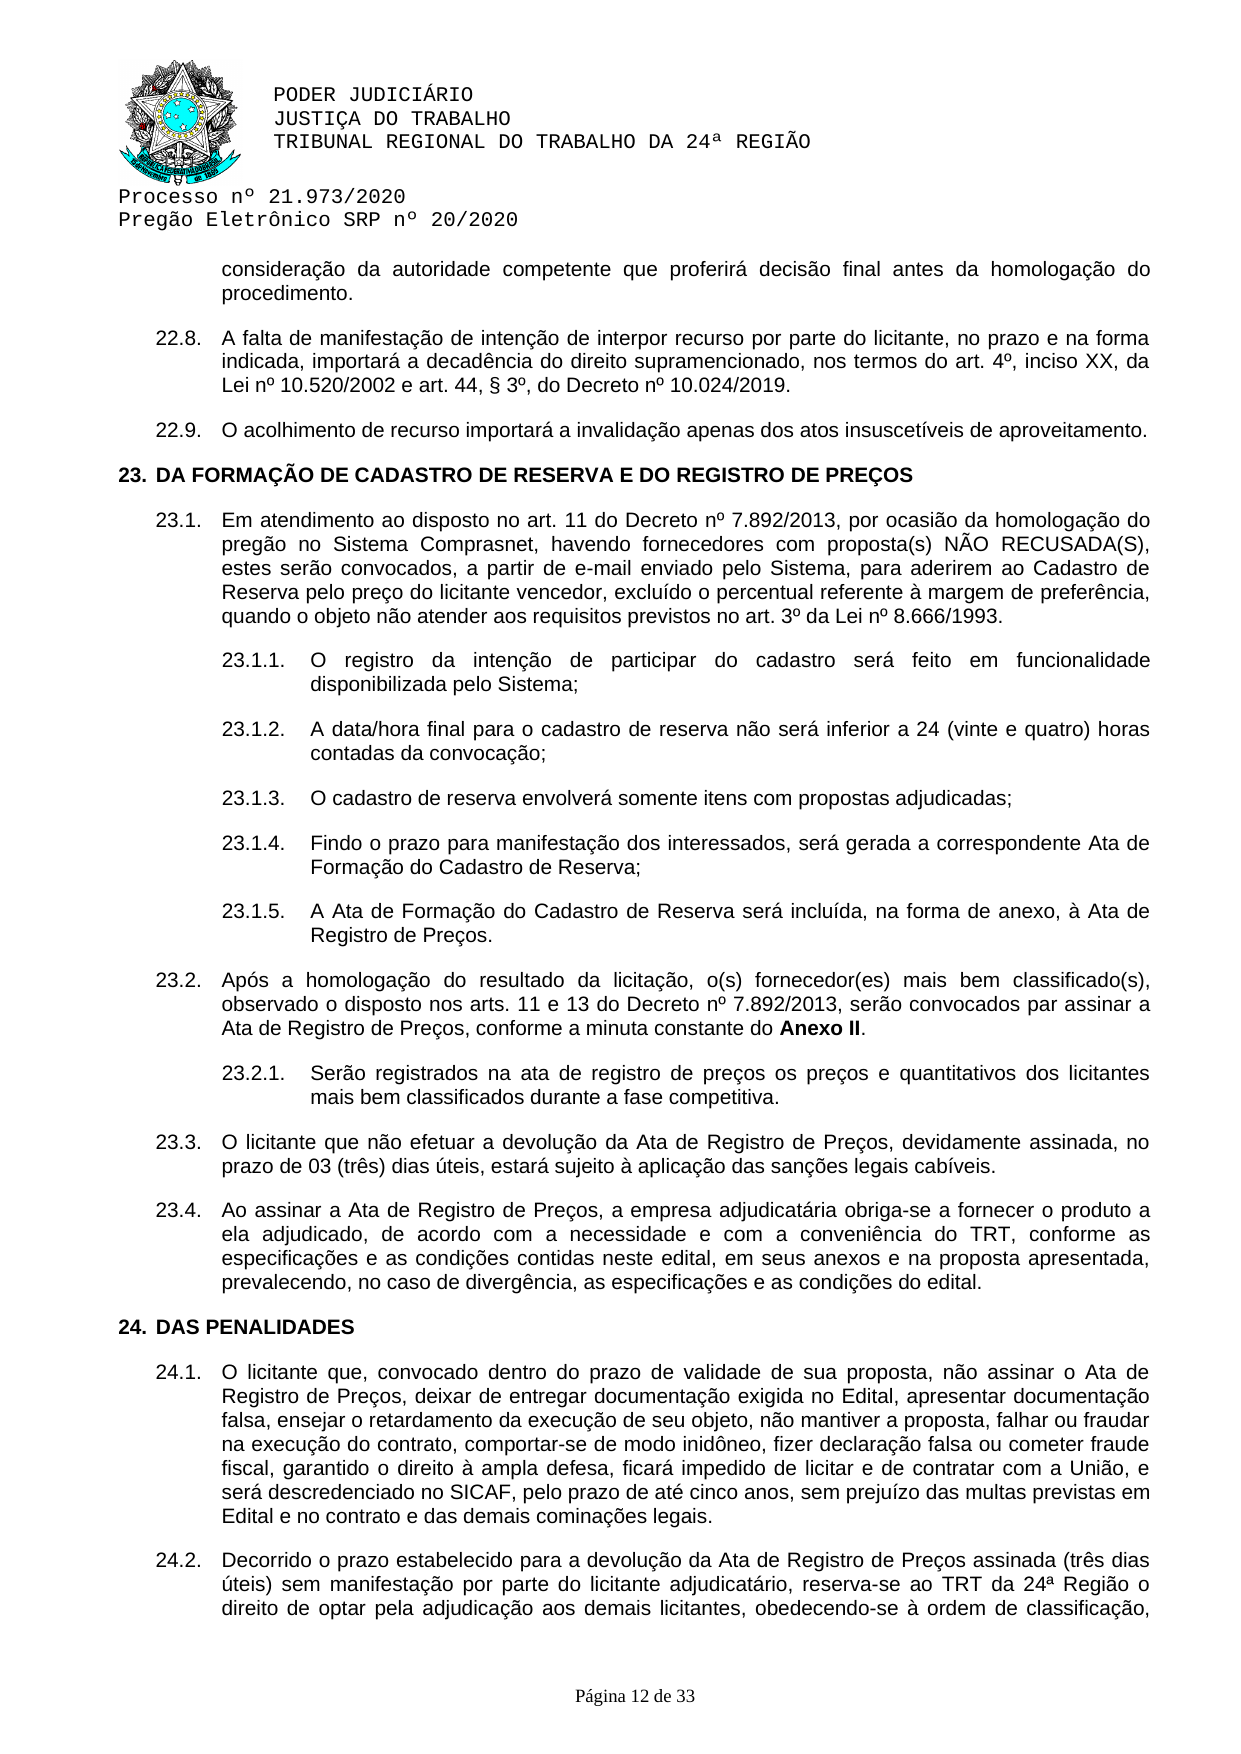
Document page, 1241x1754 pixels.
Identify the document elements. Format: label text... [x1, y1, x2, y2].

list Em atendimento ao disposto no art. 11 do Decreto nº 7.892/2013, por ocasião da homologação do pregão no Sistema Comprasnet, havendo fornecedores com proposta(s) NÃO RECUSADA(S), estes serão convocados, a partir de e-mail enviado pelo Sistema, para aderirem ao Cadastro de Reserva pelo preço do licitante vencedor, excluído o percentual referente à margem de preferência, quando o objeto não atender aos requisitos previstos no art. 3º da Lei nº 8.666/1993. [155, 508, 1152, 627]
list A Ata de Formação do Cadastro de Reserva será incluída, na forma de anexo, à Ata de Registro de Preços. [222, 899, 1152, 947]
list Após a homologação do resultado da licitação, o(s) fornecedor(es) mais bem classificado(s), observado o disposto nos arts. 11 e 13 do Decreto nº 7.892/2013, serão convocados par assinar a Ata de Registro de Preços, conforme a minuta constante do Anexo II. [155, 968, 1152, 1040]
list A falta de manifestação de intenção de interpor recurso por parte do licitante, no prazo e na forma indicada, importará a decadência do direito supramencionado, nos termos do art. 4º, inciso XX, da Lei nº 10.520/2002 e art. 44, § 3º, do Decreto nº 10.024/2019. [155, 325, 1152, 397]
list Ao assinar a Ata de Registro de Preços, a empresa adjudicatária obriga-se a fornecer o produto a ela adjudicado, de acordo com a necessidade e com a conveniência do TRT, conforme as especificações e as condições contidas neste edital, em seus anexos e na proposta apresentada, prevalecendo, no caso de divergência, as especificações e as condições do edital. [155, 1198, 1152, 1294]
list Serão registrados na ata de registro de preços os preços e quantitativos dos licitantes mais bem classificados durante a fase competitiva. [222, 1061, 1152, 1109]
list O registro da intenção de participar do cadastro será feito em funcionalidade disponibilizada pelo Sistema; [222, 648, 1152, 696]
list A data/hora final para o cadastro de reserva não será inferior a 24 (vinte e quatro) horas contadas da convocação; [222, 717, 1152, 765]
list O cadastro de reserva envolverá somente itens com propostas adjudicadas; [222, 786, 1152, 810]
picture [118, 59, 243, 186]
list O licitante que, convocado dentro do prazo de validade de sua proposta, não assinar o Ata de Registro de Preços, deixar de entregar documentação exigida no Edital, apresentar documentação falsa, ensejar o retardamento da execução de seu objeto, não mantiver a proposta, falhar ou fraudar na execução do contrato, comportar-se de modo inidôneo, fizer declaração falsa ou cometer fraude fiscal, garantido o direito à ampla defesa, ficará impedido de licitar e de contratar com a União, e será descredenciado no SICAF, pelo prazo de até cinco anos, sem prejuízo das multas previstas em Edital e no contrato e das demais cominações legais. [155, 1360, 1152, 1527]
list DA FORMAÇÃO DE CADASTRO DE RESERVA E DO REGISTRO DE PREÇOS [118, 463, 1152, 487]
list DAS PENALIDADES [118, 1315, 1152, 1339]
list consideração da autoridade competente que proferirá decisão final antes da homologação do procedimento. [155, 257, 1152, 304]
list O licitante que não efetuar a devolução da Ata de Registro de Preços, devidamente assinada, no prazo de 03 (três) dias úteis, estará sujeito à aplicação das sanções legais cabíveis. [155, 1129, 1152, 1177]
list Decorrido o prazo estabelecido para a devolução da Ata de Registro de Preços assinada (três dias úteis) sem manifestação por parte do licitante adjudicatário, reserva-se ao TRT da 24ª Região o direito de optar pela adjudicação aos demais licitantes, obedecendo-se à ordem de classificação, [155, 1548, 1152, 1620]
list O acolhimento de recurso importará a invalidação apenas dos atos insuscetíveis de aproveitamento. [155, 418, 1152, 442]
list Findo o prazo para manifestação dos interessados, será gerada a correspondente Ata de Formação do Cadastro de Reserva; [222, 831, 1152, 878]
